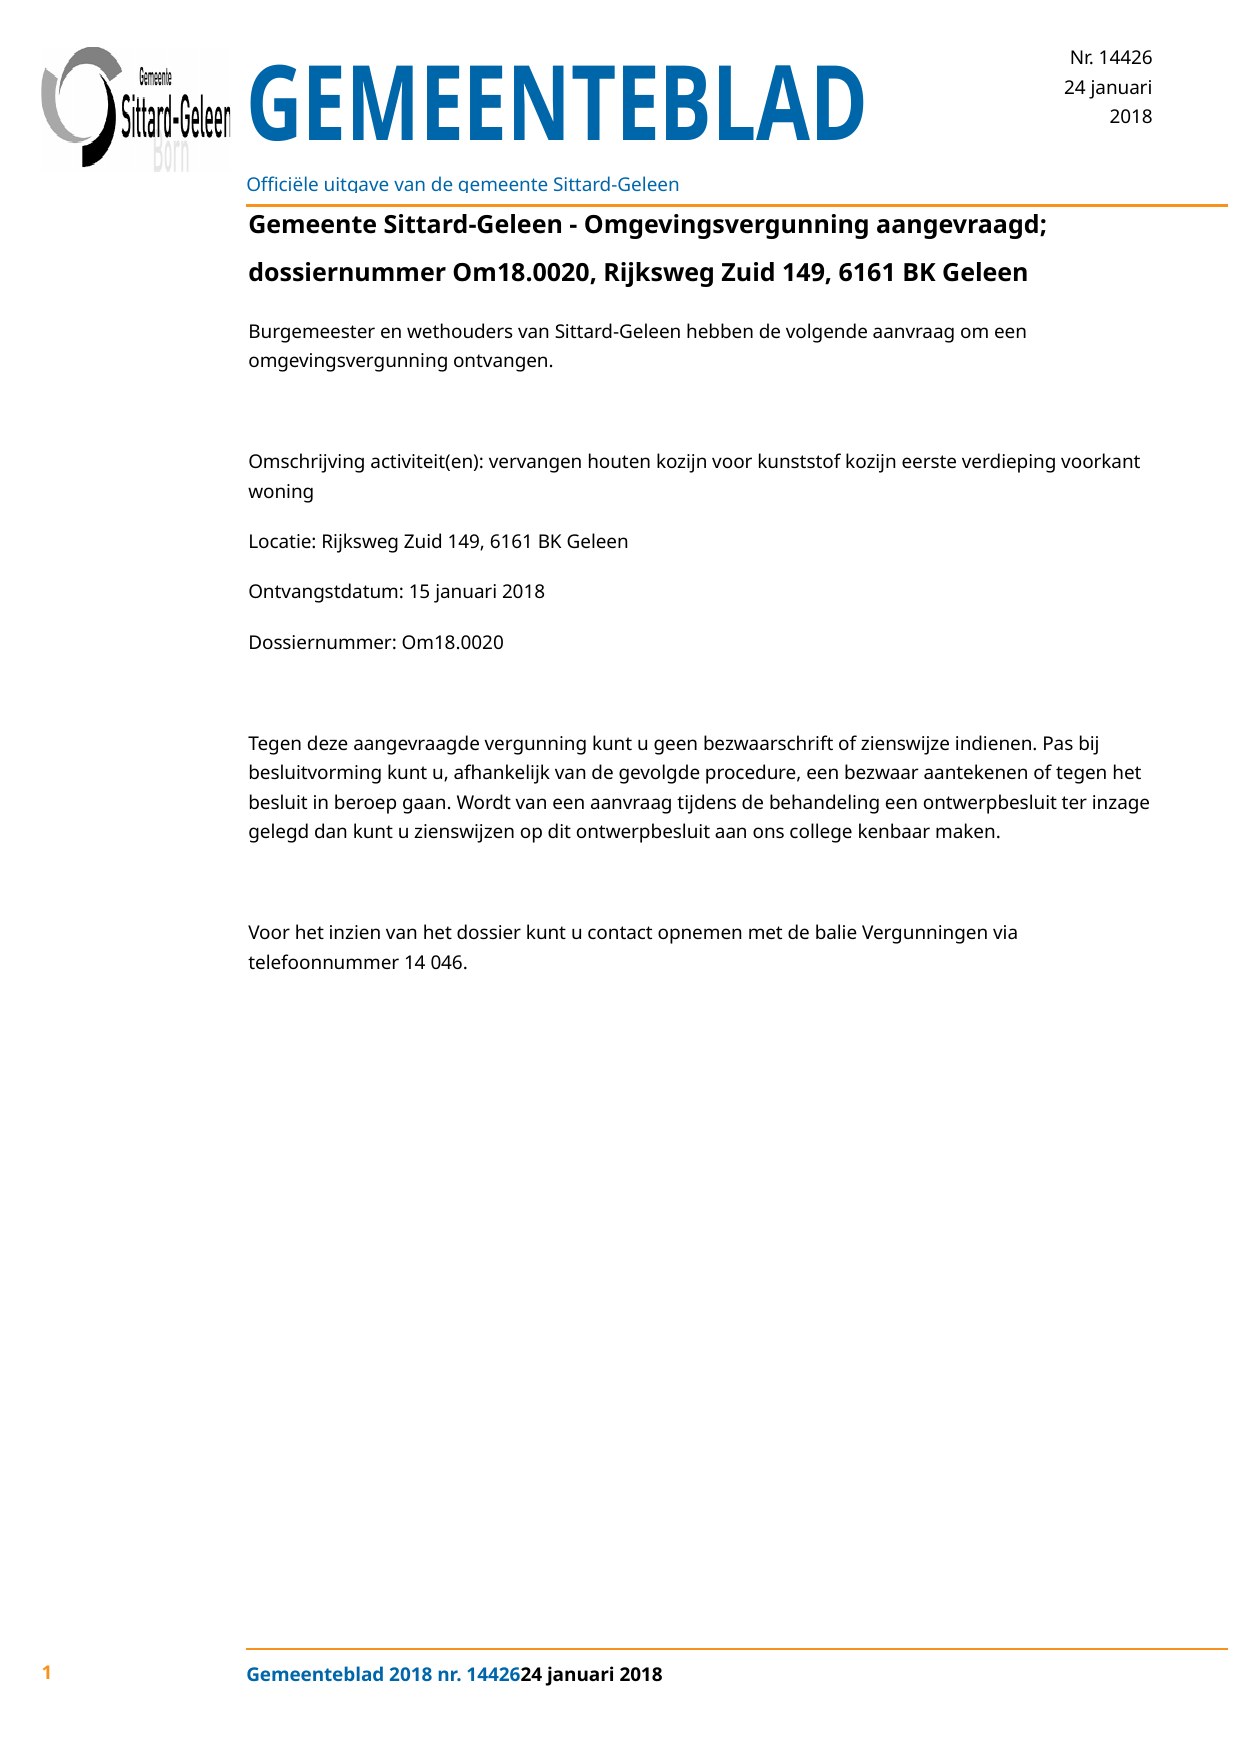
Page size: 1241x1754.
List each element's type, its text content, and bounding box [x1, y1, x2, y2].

text Omschrijving activiteit(en): vervangen houten kozijn voor kunststof kozijn eerste verdieping voorkant woning [248, 448, 1152, 504]
text Dossiernummer: Om18.0020 [248, 629, 1152, 655]
text Ontvangstdatum: 15 januari 2018 [248, 579, 1152, 604]
text Voor het inzien van het dossier kunt u contact opnemen met de balie Vergunningen via telefoonnummer 14 046. [248, 919, 1152, 975]
text Locatie: Rijksweg Zuid 149, 6161 BK Geleen [248, 528, 1152, 554]
picture [41, 47, 231, 172]
text Burgemeester en wethouders van Sittard-Geleen hebben de volgende aanvraag om een omgevingsvergunning ontvangen. [248, 318, 1152, 373]
text Gemeente Sittard-Geleen - Omgevingsvergunning aangevraagd; dossiernummer Om18.0020, Rijksweg Zuid 149, 6161 BK Geleen [248, 207, 1152, 288]
text Tegen deze aangevraagde vergunning kunt u geen bezwaarschrift of zienswijze indienen. Pas bij besluitvorming kunt u, afhankelijk van de gevolgde procedure, een bezwaar aantekenen of tegen het besluit in beroep gaan. Wordt van een aanvraag tijdens de behandeling een ontwerpbesluit ter inzage gelegd dan kunt u zienswijzen op dit ontwerpbesluit aan ons college kenbaar maken. [248, 730, 1152, 844]
